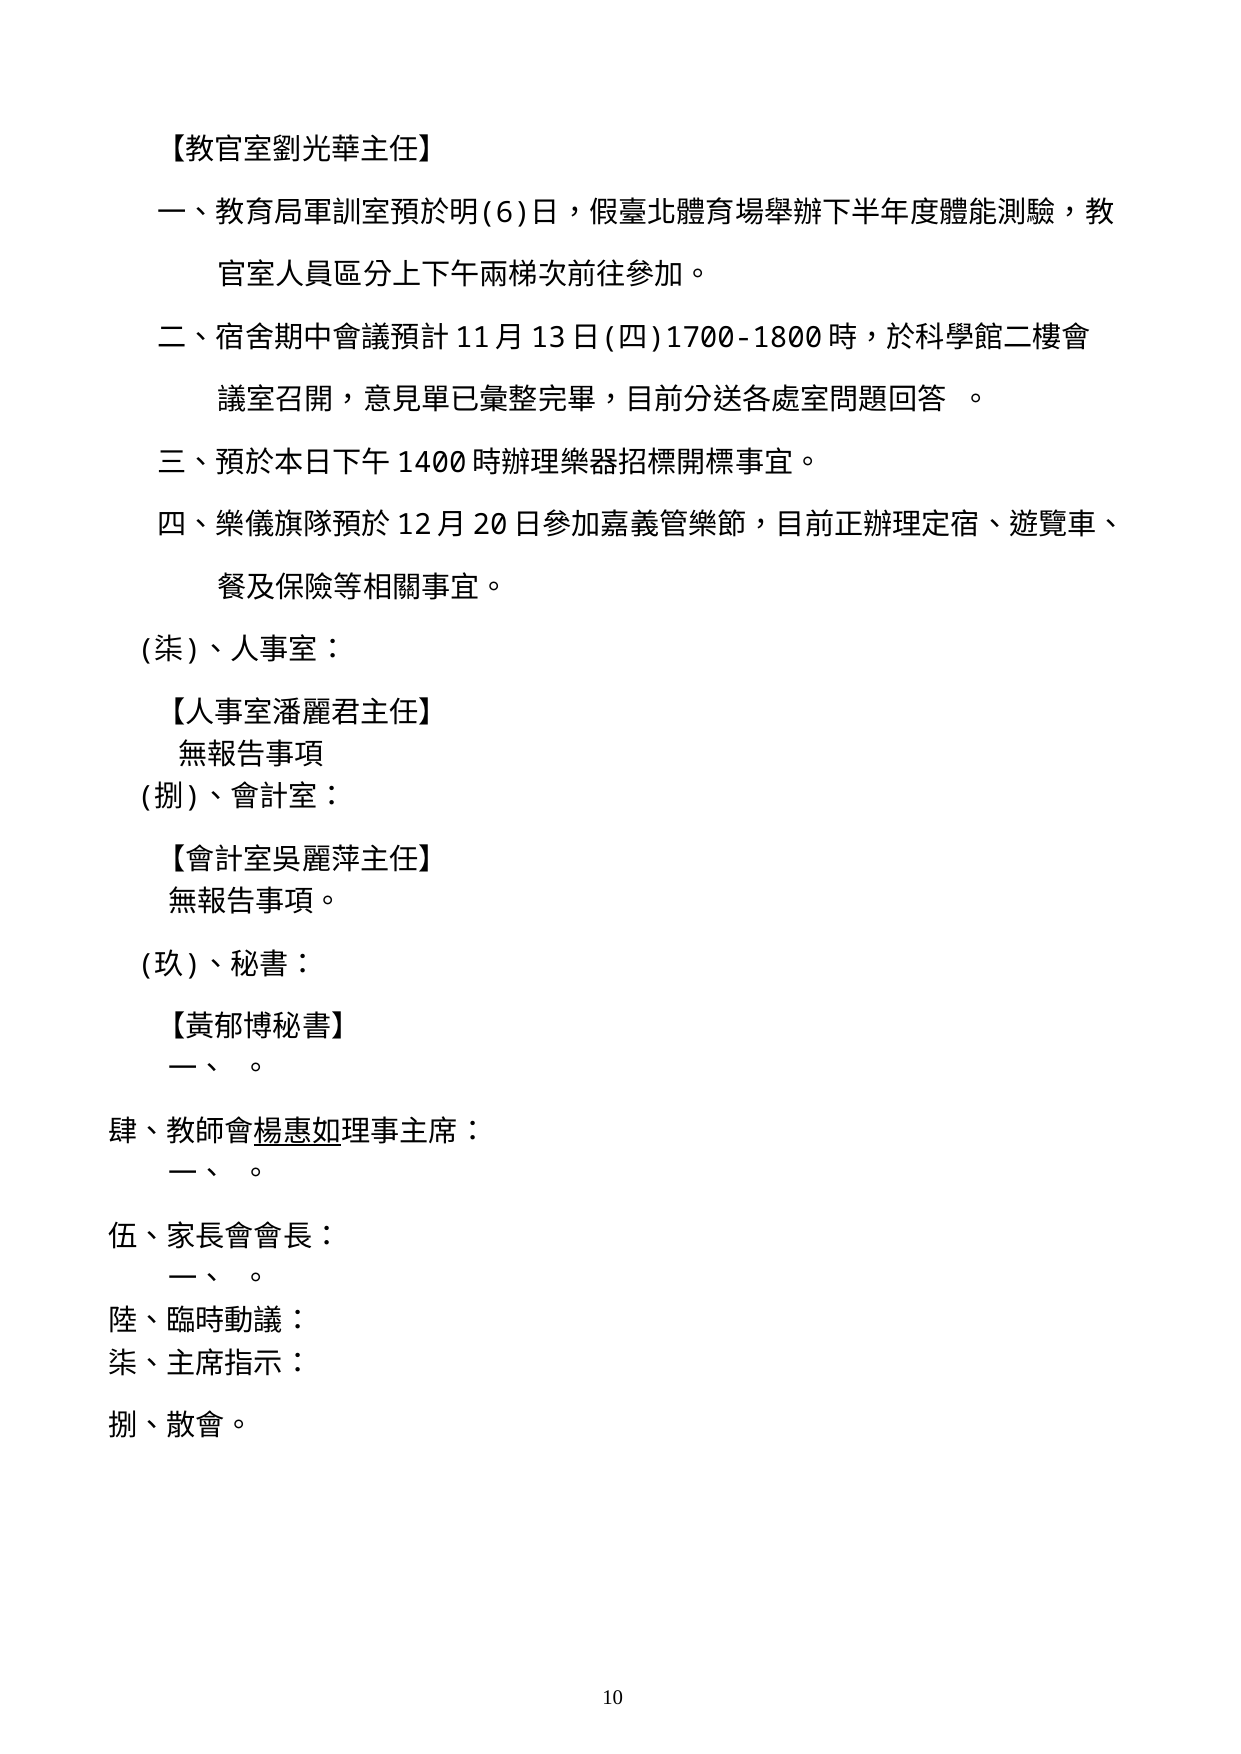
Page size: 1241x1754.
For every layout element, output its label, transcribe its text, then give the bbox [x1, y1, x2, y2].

text 一、 。 [168, 1045, 1117, 1087]
text (捌)、會計室： [137, 773, 1117, 815]
text 陸、臨時動議： [108, 1297, 1117, 1339]
text (玖)、秘書： [108, 920, 1117, 982]
text (柒)、人事室： [108, 605, 1117, 668]
text 【黃郁博秘書】 [108, 982, 1117, 1045]
text 一、 。 [168, 1150, 1117, 1192]
text 一、教育局軍訓室預於明(6)日，假臺北體育場舉辦下半年度體能測驗，教官室人員區分上下午兩梯次前往參加。 [157, 168, 1117, 293]
text 無報告事項 [108, 730, 1117, 773]
text 伍、家長會會長： [108, 1192, 1117, 1254]
text 一、 。 [168, 1254, 1117, 1297]
text 無報告事項。 [168, 878, 1117, 920]
text 柒、主席指示： [108, 1339, 1117, 1381]
text 二、宿舍期中會議預計11月13日(四)1700-1800時，於科學館二樓會議室召開，意見單已彙整完畢，目前分送各處室問題回答 。 [157, 293, 1117, 418]
text 肆、教師會楊惠如理事主席： [108, 1087, 1117, 1150]
text 【教官室劉光華主任】 [108, 105, 1117, 168]
text 捌、散會。 [108, 1381, 1117, 1444]
text 【會計室吳麗萍主任】 [108, 815, 1117, 878]
text 【人事室潘麗君主任】 [108, 668, 1117, 730]
text 三、預於本日下午1400時辦理樂器招標開標事宜。 [157, 418, 1117, 480]
text 四、樂儀旗隊預於12月20日參加嘉義管樂節，目前正辦理定宿、遊覽車、餐及保險等相關事宜。 [157, 480, 1117, 605]
